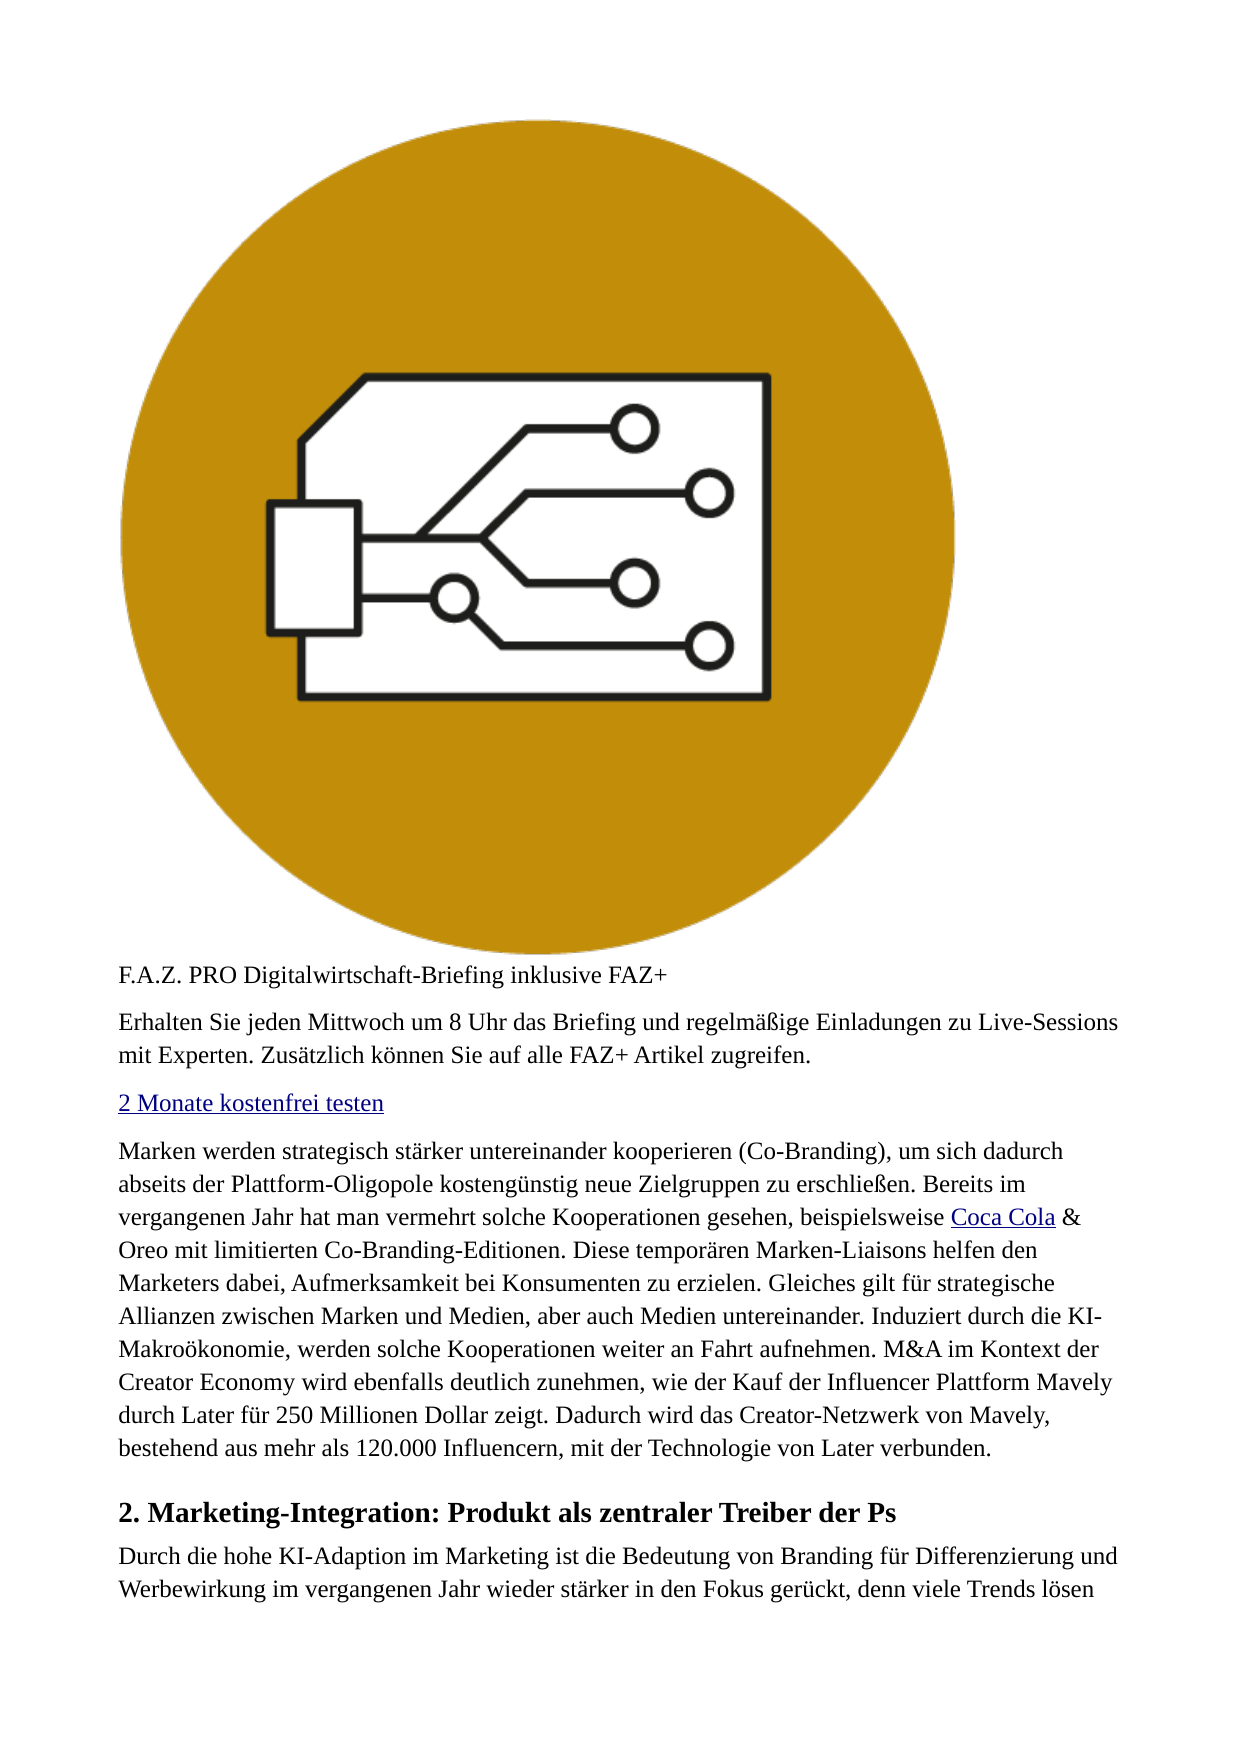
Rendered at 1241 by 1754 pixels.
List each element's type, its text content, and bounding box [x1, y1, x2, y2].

picture [118, 118, 956, 956]
text Durch die hohe KI-Adaption im Marketing ist die Bedeutung von Branding für Differenzierung und Werbewirkung im vergangenen Jahr wieder stärker in den Fokus gerückt, denn viele Trends lösen [118, 1541, 1122, 1603]
text F.A.Z. PRO Digitalwirtschaft-Briefing inklusive FAZ+ [118, 960, 1122, 989]
text Marken werden strategisch stärker untereinander kooperieren (Co-Branding), um sich dadurch abseits der Plattform-Oligopole kostengünstig neue Zielgruppen zu erschließen. Bereits im vergangenen Jahr hat man vermehrt solche Kooperationen gesehen, beispielsweise Coca Cola & Oreo mit limitierten Co-Branding-Editionen. Diese temporären Marken-Liaisons helfen den Marketers dabei, Aufmerksamkeit bei Konsumenten zu erzielen. Gleiches gilt für strategische Allianzen zwischen Marken und Medien, aber auch Medien untereinander. Induziert durch die KI-Makroökonomie, werden solche Kooperationen weiter an Fahrt aufnehmen. M&A im Kontext der Creator Economy wird ebenfalls deutlich zunehmen, wie der Kauf der Influencer Plattform Mavely durch Later für 250 Millionen Dollar zeigt. Dadurch wird das Creator-Netzwerk von Mavely, bestehend aus mehr als 120.000 Influencern, mit der Technologie von Later verbunden. [118, 1136, 1122, 1462]
text Erhalten Sie jeden Mittwoch um 8 Uhr das Briefing und regelmäßige Einladungen zu Live-Sessions mit Experten. Zusätzlich können Sie auf alle FAZ+ Artikel zugreifen. [118, 1007, 1122, 1069]
subtitle 2. Marketing-Integration: Produkt als zentraler Treiber der Ps [118, 1495, 1122, 1529]
text 2 Monate kostenfrei testen [118, 1088, 1122, 1117]
